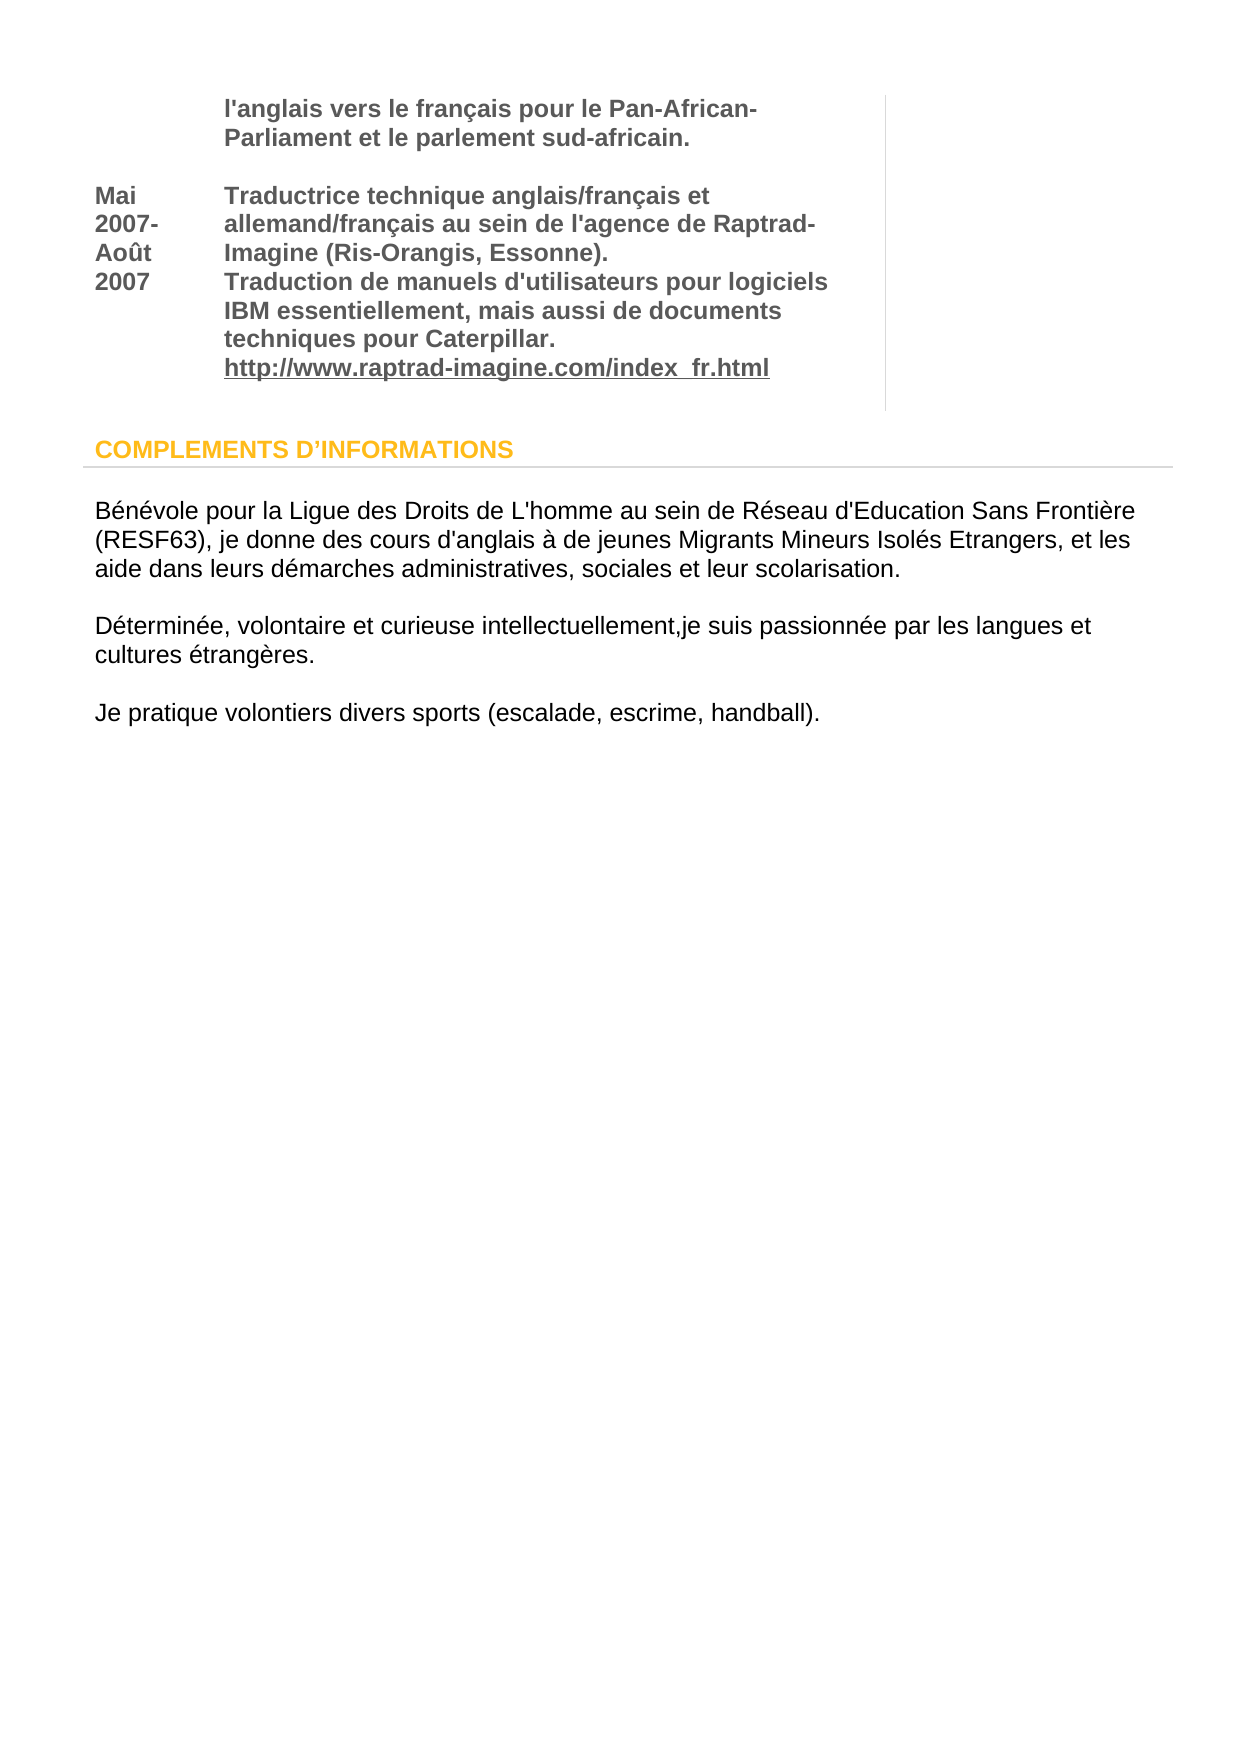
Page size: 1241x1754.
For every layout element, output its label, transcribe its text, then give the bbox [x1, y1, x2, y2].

table_cell Traductrice technique anglais/français et allemand/français au sein de l'agence de Raptrad-Imagine (Ris-Orangis, Essonne). Traduction de manuels d'utilisateurs pour logiciels IBM essentiellement, mais aussi de documents techniques pour Caterpillar. http://www.raptrad-imagine.com/index_fr.html [213, 181, 860, 411]
table_cell l'anglais vers le français pour le Pan-African-Parliament et le parlement sud-africain. [213, 95, 860, 152]
table_cell [83, 468, 1172, 496]
table_cell [83, 95, 213, 152]
table_cell [886, 181, 1164, 411]
table_cell [860, 181, 885, 411]
table_header COMPLEMENTS D’INFORMATIONS [83, 435, 1172, 466]
table_cell Mai 2007- Août 2007 [83, 181, 213, 411]
table_cell [886, 95, 1164, 152]
table_cell [886, 152, 1164, 181]
table_cell [213, 152, 860, 181]
table_cell [860, 95, 885, 152]
table_cell Bénévole pour la Ligue des Droits de L'homme au sein de Réseau d'Education Sans Frontière (RESF63), je donne des cours d'anglais à de jeunes Migrants Mineurs Isolés Etrangers, et les aide dans leurs démarches administratives, sociales et leur scolarisation. Déterminée, volontaire et curieuse intellectuellement,je suis passionnée par les langues et cultures étrangères. Je pratique volontiers divers sports (escalade, escrime, handball). [83, 496, 1172, 755]
table_cell [83, 152, 213, 181]
table_cell [860, 152, 885, 181]
